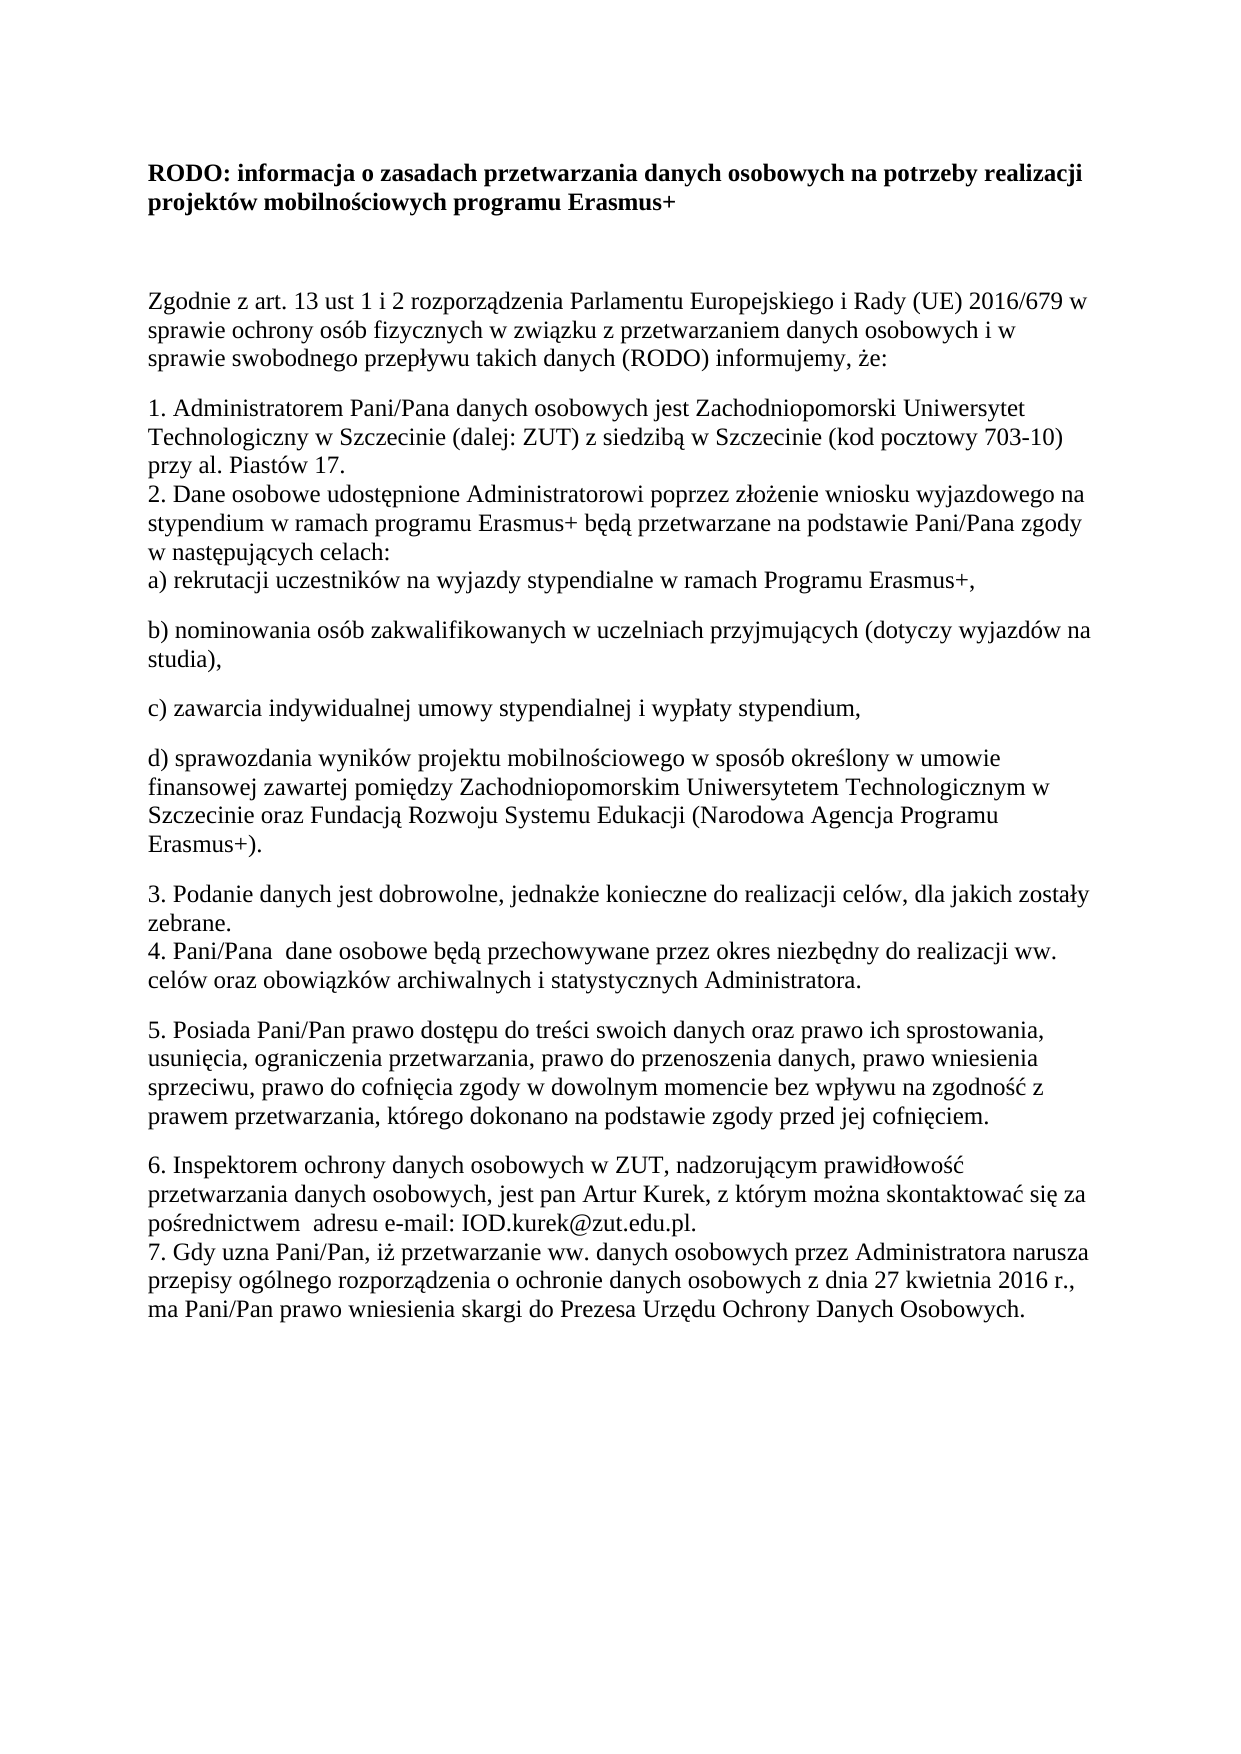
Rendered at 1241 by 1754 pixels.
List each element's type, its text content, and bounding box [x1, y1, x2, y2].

text 1. Administratorem Pani/Pana danych osobowych jest Zachodniopomorski Uniwersytet Technologiczny w Szczecinie (dalej: ZUT) z siedzibą w Szczecinie (kod pocztowy 703-10) przy al. Piastów 17. 2. Dane osobowe udostępnione Administratorowi poprzez złożenie wniosku wyjazdowego na stypendium w ramach programu Erasmus+ będą przetwarzane na podstawie Pani/Pana zgody w następujących celach: a) rekrutacji uczestników na wyjazdy stypendialne w ramach Programu Erasmus+, [148, 393, 1093, 594]
text d) sprawozdania wyników projektu mobilnościowego w sposób określony w umowie finansowej zawartej pomiędzy Zachodniopomorskim Uniwersytetem Technologicznym w Szczecinie oraz Fundacją Rozwoju Systemu Edukacji (Narodowa Agencja Programu Erasmus+). [148, 743, 1093, 858]
text RODO: informacja o zasadach przetwarzania danych osobowych na potrzeby realizacji projektów mobilnościowych programu Erasmus+ [148, 158, 1093, 216]
text Zgodnie z art. 13 ust 1 i 2 rozporządzenia Parlamentu Europejskiego i Rady (UE) 2016/679 w sprawie ochrony osób fizycznych w związku z przetwarzaniem danych osobowych i w sprawie swobodnego przepływu takich danych (RODO) informujemy, że: [148, 286, 1093, 372]
text 3. Podanie danych jest dobrowolne, jednakże konieczne do realizacji celów, dla jakich zostały zebrane. 4. Pani/Pana dane osobowe będą przechowywane przez okres niezbędny do realizacji ww. celów oraz obowiązków archiwalnych i statystycznych Administratora. [148, 879, 1093, 994]
text 5. Posiada Pani/Pan prawo dostępu do treści swoich danych oraz prawo ich sprostowania, usunięcia, ograniczenia przetwarzania, prawo do przenoszenia danych, prawo wniesienia sprzeciwu, prawo do cofnięcia zgody w dowolnym momencie bez wpływu na zgodność z prawem przetwarzania, którego dokonano na podstawie zgody przed jej cofnięciem. [148, 1015, 1093, 1130]
text 6. Inspektorem ochrony danych osobowych w ZUT, nadzorującym prawidłowość przetwarzania danych osobowych, jest pan Artur Kurek, z którym można skontaktować się za pośrednictwem adresu e-mail: IOD.kurek@zut.edu.pl. 7. Gdy uzna Pani/Pan, iż przetwarzanie ww. danych osobowych przez Administratora narusza przepisy ogólnego rozporządzenia o ochronie danych osobowych z dnia 27 kwietnia 2016 r., ma Pani/Pan prawo wniesienia skargi do Prezesa Urzędu Ochrony Danych Osobowych. [148, 1151, 1093, 1323]
text b) nominowania osób zakwalifikowanych w uczelniach przyjmujących (dotyczy wyjazdów na studia), [148, 615, 1093, 673]
text c) zawarcia indywidualnej umowy stypendialnej i wypłaty stypendium, [148, 693, 1093, 722]
